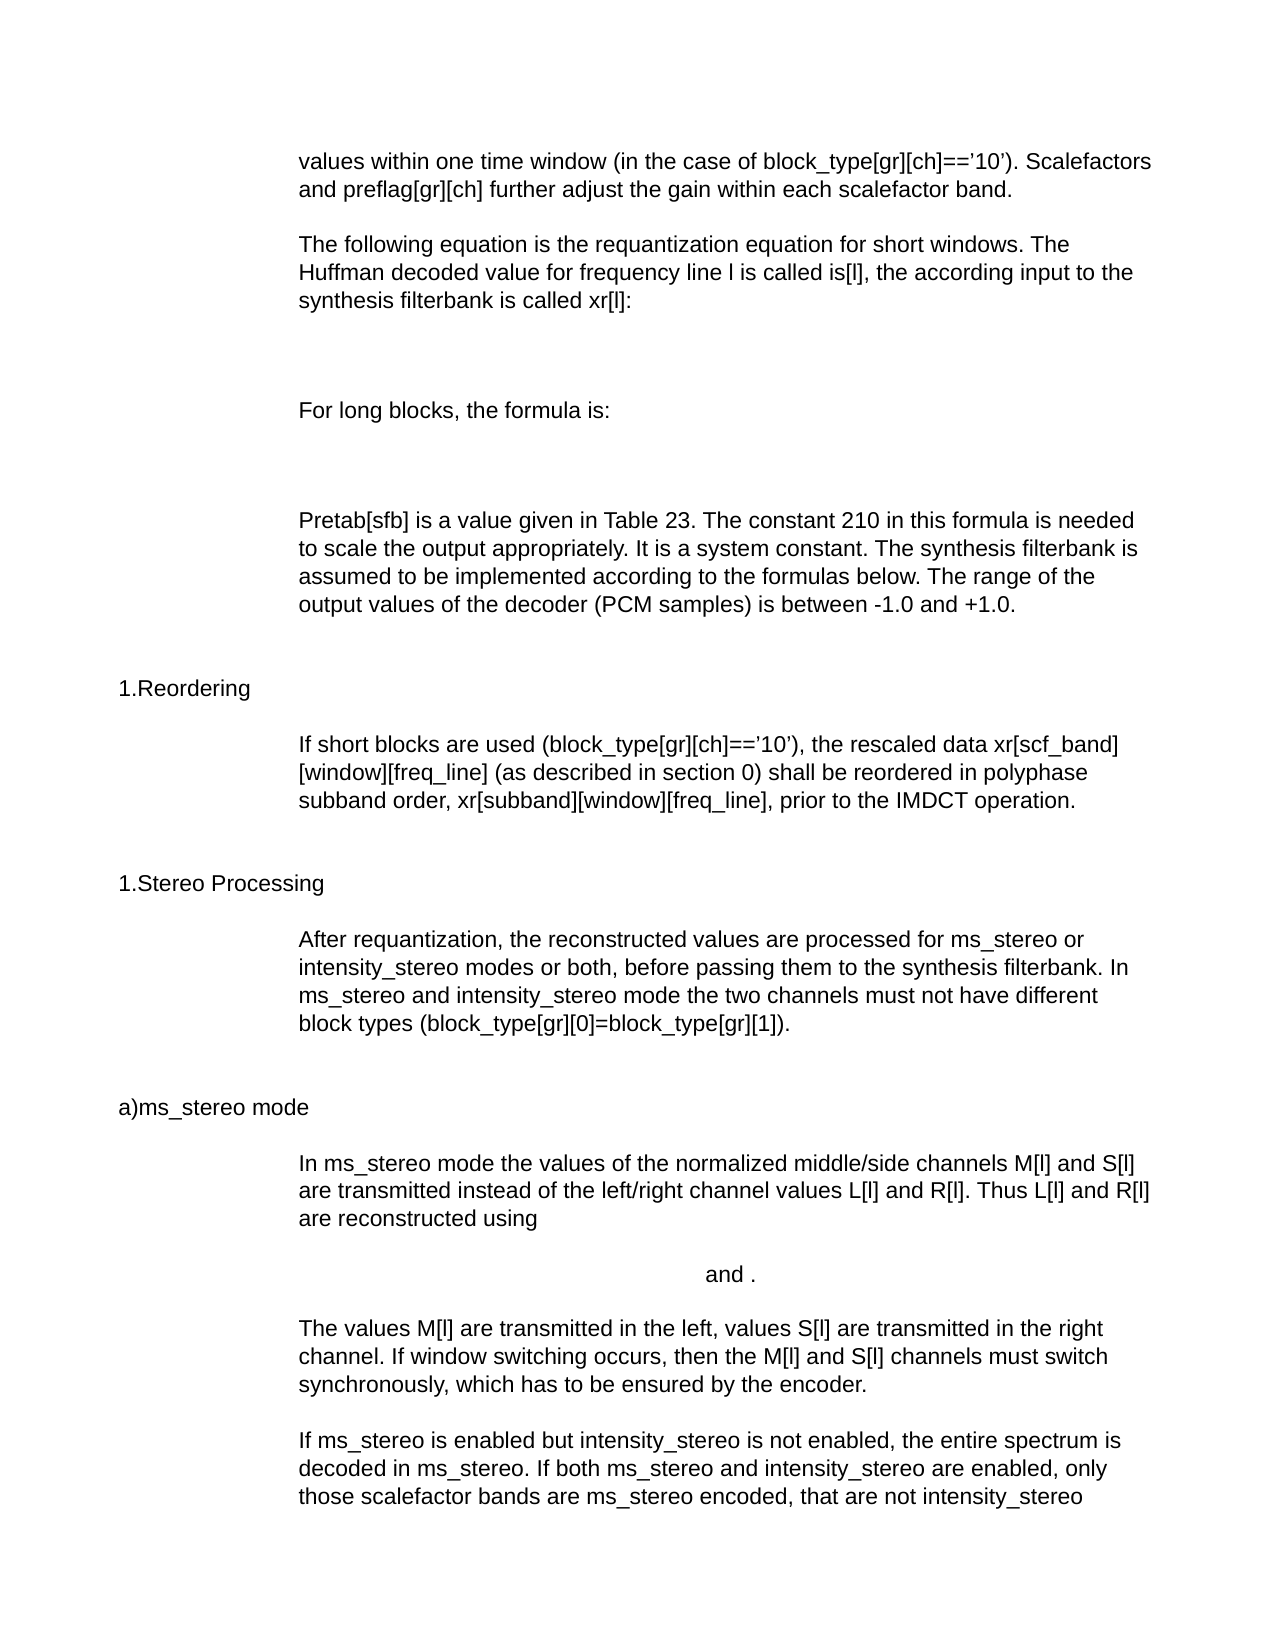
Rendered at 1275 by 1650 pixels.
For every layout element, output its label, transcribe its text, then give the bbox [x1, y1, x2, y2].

text 1.Reordering [118, 675, 1157, 701]
text If ms_stereo is enabled but intensity_stereo is not enabled, the entire spectrum is decoded in ms_stereo. If both ms_stereo and intensity_stereo are enabled, only those scalefactor bands are ms_stereo encoded, that are not intensity_stereo [298, 1427, 1157, 1509]
text In ms_stereo mode the values of the normalized middle/side channels M[l] and S[l] are transmitted instead of the left/right channel values L[l] and R[l]. Thus L[l] and R[l] are reconstructed using [298, 1149, 1157, 1232]
text 1.Stereo Processing [118, 870, 1157, 897]
text The values M[l] are transmitted in the left, values S[l] are transmitted in the right channel. If window switching occurs, then the M[l] and S[l] channels must switch synchronously, which has to be ensured by the encoder. [298, 1315, 1157, 1398]
text Pretab[sfb] is a value given in Table 23. The constant 210 in this formula is needed to scale the output appropriately. It is a system constant. The synthesis filterbank is assumed to be implemented according to the formulas below. The range of the output values of the decoder (PCM samples) is between -1.0 and +1.0. [298, 507, 1157, 617]
text values within one time window (in the case of block_type[gr][ch]==’10’). Scalefactors and preflag[gr][ch] further adjust the gain within each scalefactor band. [298, 148, 1157, 202]
text a)ms_stereo mode [118, 1094, 1157, 1120]
text The following equation is the requantization equation for short windows. The Huffman decoded value for frequency line l is called is[l], the according input to the synthesis filterbank is called xr[l]: [298, 231, 1157, 313]
text and . [298, 1261, 1157, 1287]
text For long blocks, the formula is: [298, 397, 1157, 424]
text After requantization, the reconstructed values are processed for ms_stereo or intensity_stereo modes or both, before passing them to the synthesis filterbank. In ms_stereo and intensity_stereo mode the two channels must not have different block types (block_type[gr][0]=block_type[gr][1]). [298, 926, 1157, 1036]
text If short blocks are used (block_type[gr][ch]==’10’), the rescaled data xr[scf_band][window][freq_line] (as described in section 0) shall be reordered in polyphase subband order, xr[subband][window][freq_line], prior to the IMDCT operation. [298, 731, 1157, 813]
